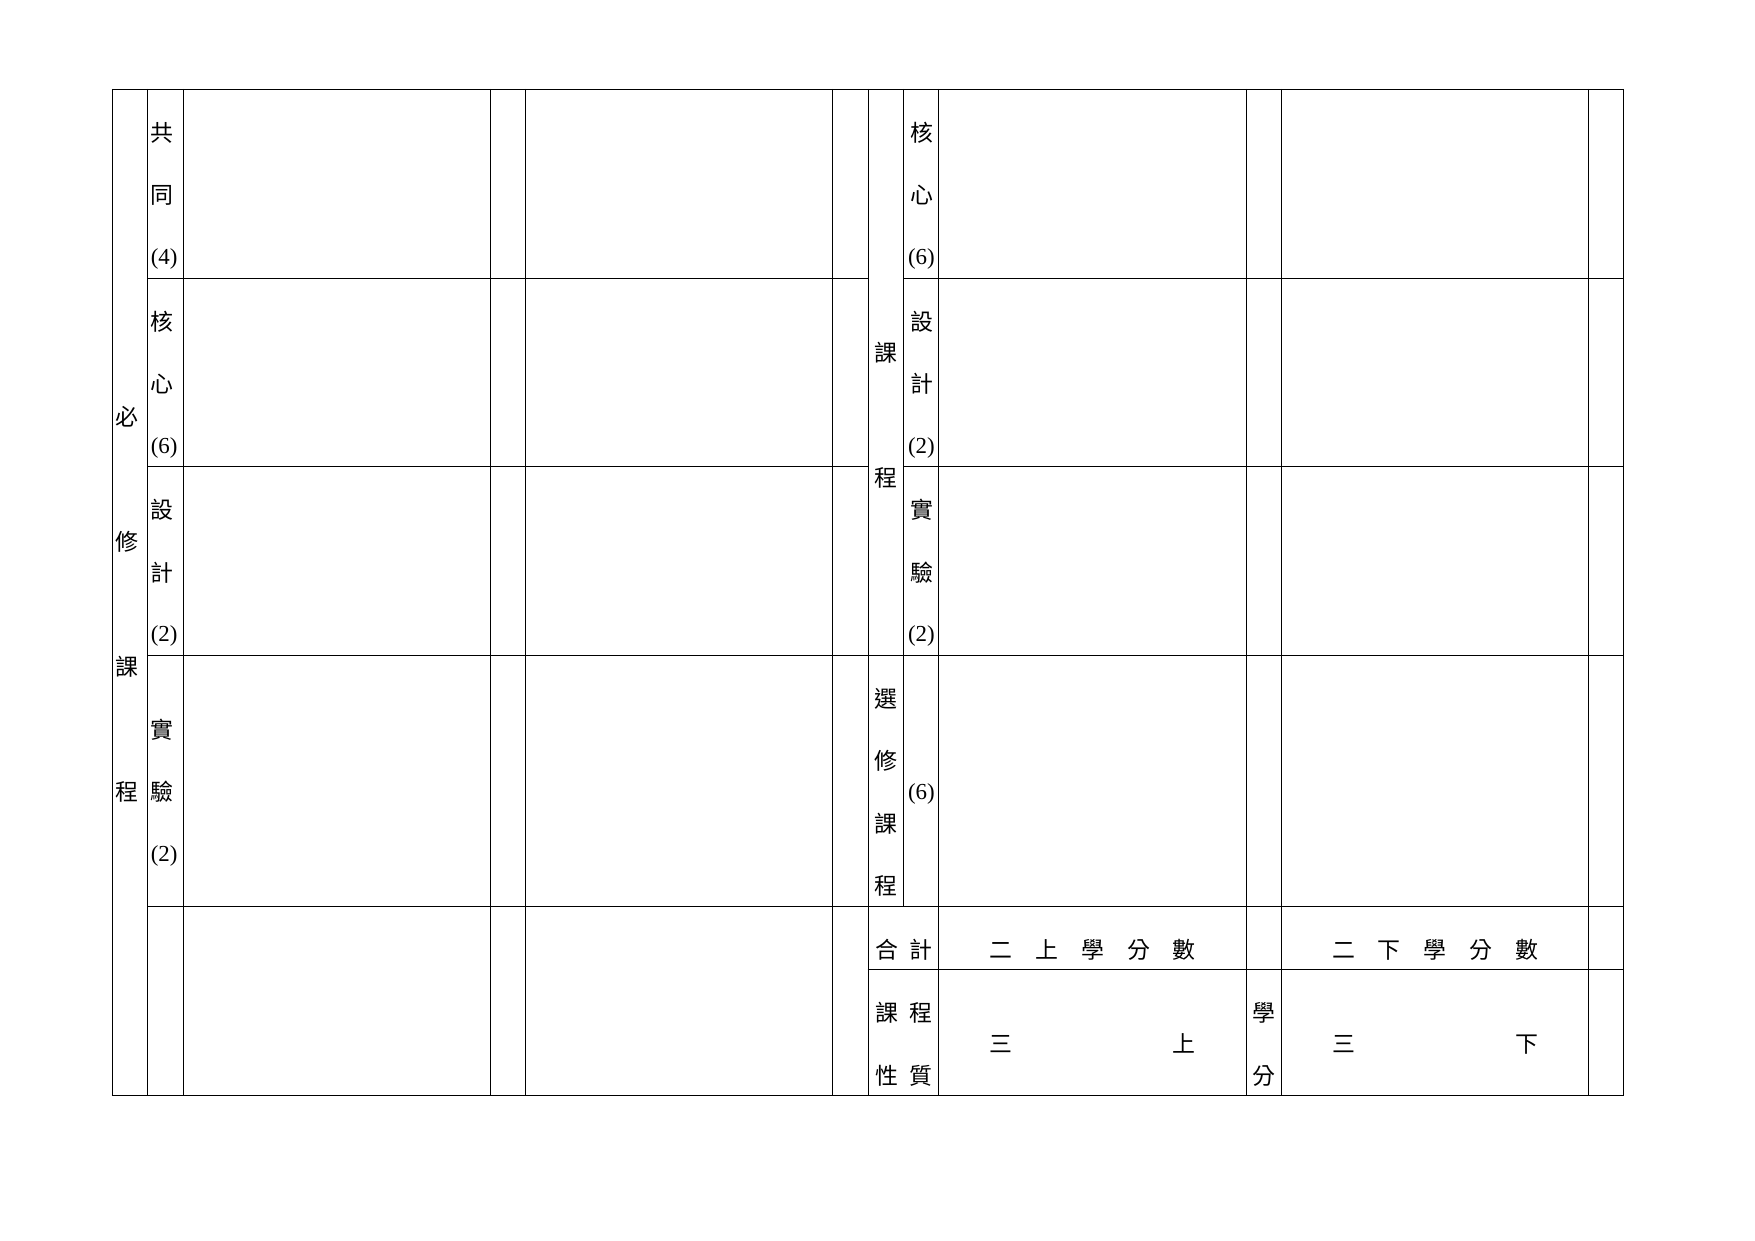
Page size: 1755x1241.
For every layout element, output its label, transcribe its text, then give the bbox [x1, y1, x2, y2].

table_cell [1247, 656, 1281, 906]
table_cell [1247, 279, 1281, 466]
table_cell [1282, 656, 1588, 906]
table_cell [526, 907, 832, 1095]
table_cell [1589, 90, 1623, 277]
table_cell [1282, 90, 1588, 277]
table_cell 設計 (2) [904, 279, 938, 466]
table_cell 二 上 學 分 數 [939, 907, 1246, 969]
table_cell [939, 656, 1246, 906]
table_cell [148, 907, 183, 1095]
table_cell [491, 907, 525, 1095]
table_cell [1589, 907, 1623, 969]
table_cell [491, 467, 525, 654]
table_cell 課 程 性 質 [869, 970, 938, 1095]
table_cell 設 計 (2) [148, 467, 183, 654]
table_cell [833, 279, 868, 466]
table_cell 實驗 (2) [904, 467, 938, 654]
table_cell [939, 279, 1246, 466]
table_cell [1282, 279, 1588, 466]
table_cell 課 程 [869, 90, 903, 654]
table_cell [833, 467, 868, 654]
table_cell [1282, 467, 1588, 654]
table_cell [526, 90, 832, 277]
table_cell [491, 656, 525, 906]
table_cell [1247, 90, 1281, 277]
table_cell [1247, 467, 1281, 654]
table_cell 學 分 [1247, 970, 1281, 1095]
table_cell [526, 279, 832, 466]
table_cell [184, 656, 490, 906]
table_cell [184, 907, 490, 1095]
table_cell [1589, 656, 1623, 906]
table_cell [1247, 907, 1281, 969]
table_cell [833, 656, 868, 906]
table_cell 三 下 [1282, 970, 1588, 1095]
table_cell [1589, 970, 1623, 1095]
table_cell [939, 467, 1246, 654]
table_cell [1589, 467, 1623, 654]
table_cell [184, 279, 490, 466]
table_cell [526, 467, 832, 654]
table_cell 核 心 (6) [148, 279, 183, 466]
table_cell (6) [904, 656, 938, 906]
table_cell [491, 90, 525, 277]
table_cell 共 同 (4) [148, 90, 183, 277]
table_cell [1589, 279, 1623, 466]
table_cell 核心 (6) [904, 90, 938, 277]
table_cell [833, 90, 868, 277]
table_cell [184, 90, 490, 277]
table_cell 實 驗 (2) [148, 656, 183, 906]
table_cell 三 上 [939, 970, 1246, 1095]
table_cell 必 修 課 程 [113, 90, 147, 1095]
table_cell [833, 907, 868, 1095]
table_cell 選 修 課 程 [869, 656, 903, 906]
table_cell [526, 656, 832, 906]
table_cell 二 下 學 分 數 [1282, 907, 1588, 969]
table_cell [939, 90, 1246, 277]
table_cell [491, 279, 525, 466]
table_cell [184, 467, 490, 654]
table_cell 合 計 [869, 907, 938, 969]
